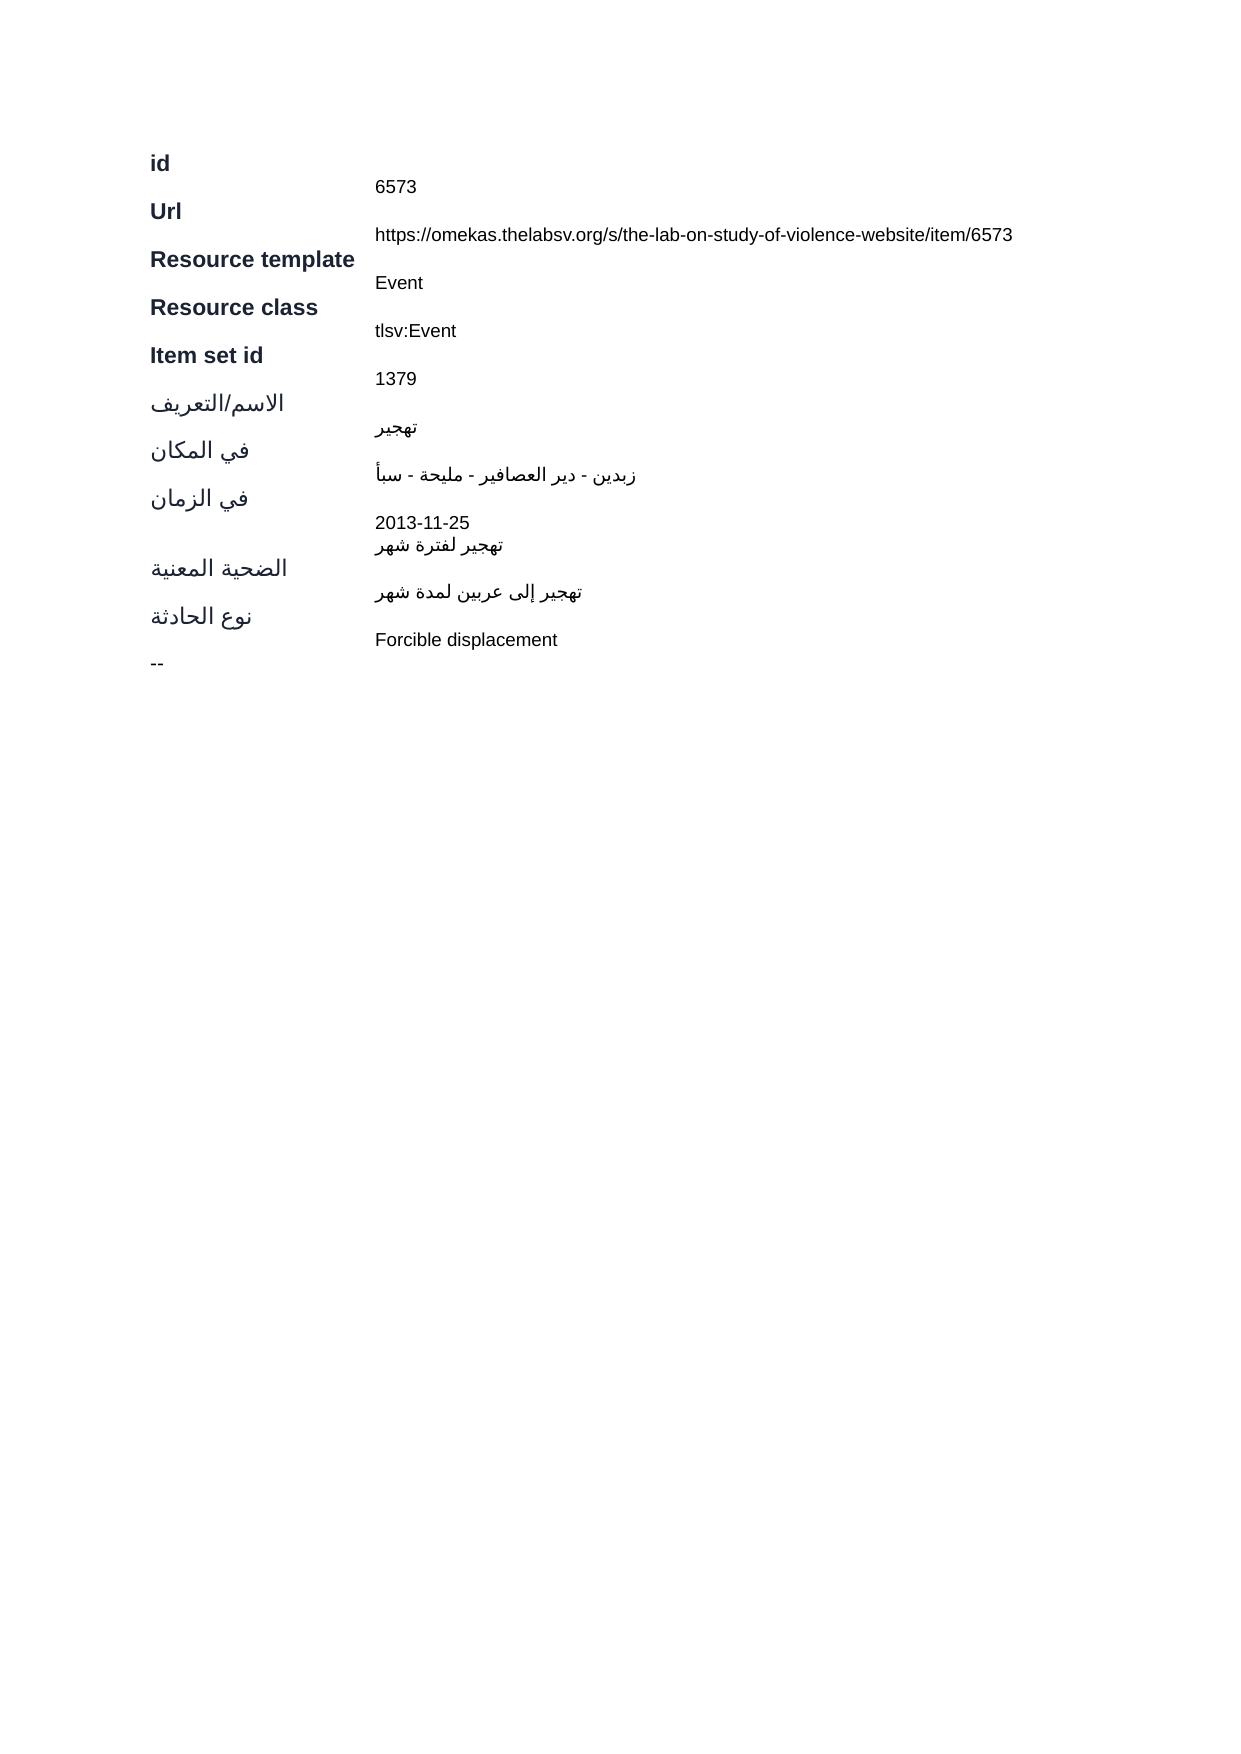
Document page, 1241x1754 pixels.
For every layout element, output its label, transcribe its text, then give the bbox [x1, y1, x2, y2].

text Url [150, 198, 1090, 224]
text Event [375, 272, 1090, 294]
text الاسم/التعريف [150, 389, 1090, 416]
text 1379 [375, 368, 1090, 389]
text tlsv:Event [375, 320, 1090, 342]
text نوع الحادثة [150, 603, 1090, 629]
text 2013-11-25 [375, 512, 1090, 533]
text 6573 [375, 176, 1090, 198]
text https://omekas.thelabsv.org/s/the-lab-on-study-of-violence-website/item/6573 [375, 224, 1090, 246]
text الضحية المعنية [150, 555, 1090, 581]
text تهجير إلى عربين لمدة شهر [375, 581, 1090, 603]
text Item set id [150, 342, 1090, 368]
text id [150, 150, 1090, 176]
text تهجير لفترة شهر [375, 533, 1090, 555]
text تهجير [375, 416, 1090, 437]
text -- [150, 651, 1090, 675]
text في المكان [150, 437, 1090, 464]
text Resource template [150, 246, 1090, 272]
text زبدين - دير العصافير - مليحة - سبأ [375, 464, 1090, 485]
text Resource class [150, 294, 1090, 320]
text Forcible displacement [375, 629, 1090, 651]
text في الزمان [150, 485, 1090, 512]
